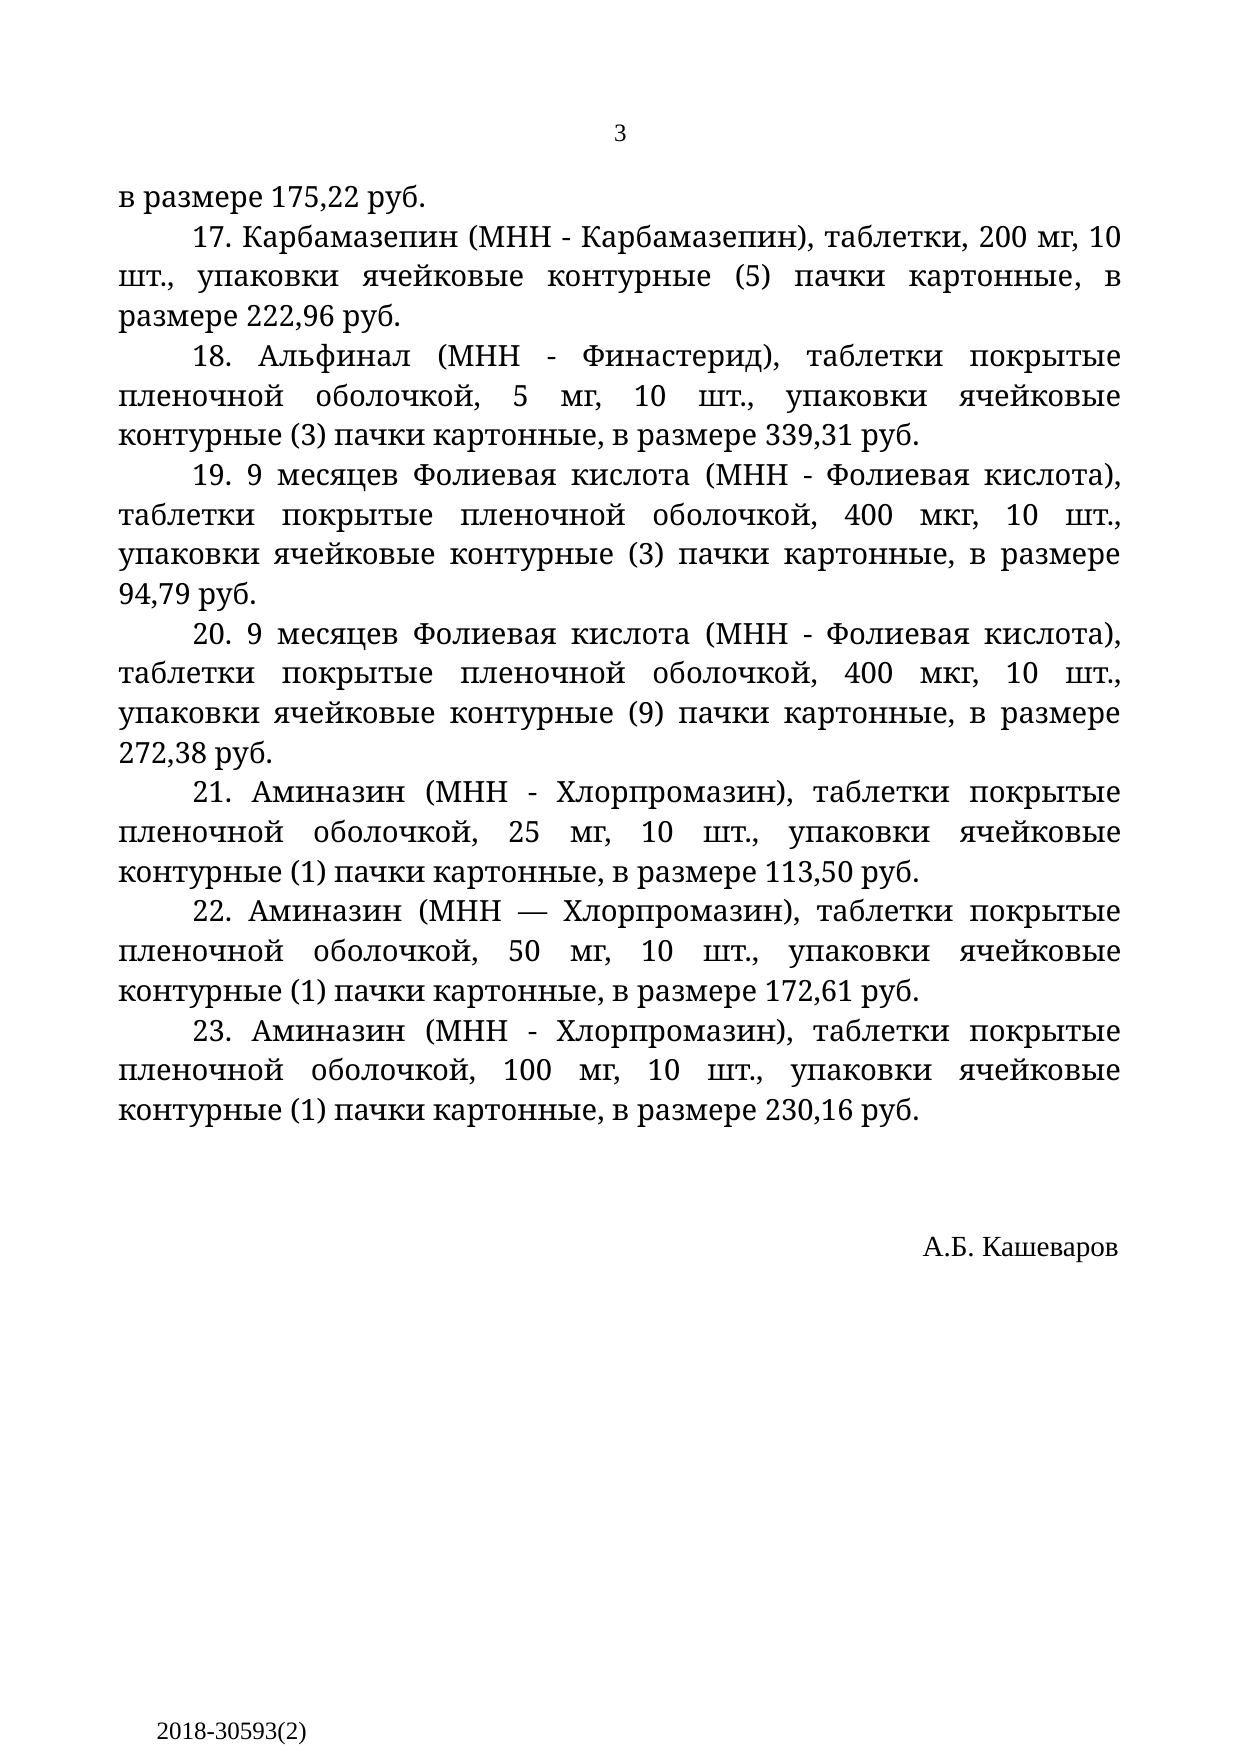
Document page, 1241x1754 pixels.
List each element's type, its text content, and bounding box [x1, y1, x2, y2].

text 20. 9 месяцев Фолиевая кислота (МНН - Фолиевая кислота), таблетки покрытые пленочной оболочкой, 400 мкг, 10 шт., упаковки ячейковые контурные (9) пачки картонные, в размере 272,38 руб. [118, 613, 1122, 772]
text А.Б. Кашеваров [118, 1229, 1122, 1263]
text 18. Альфинал (МНН - Финастерид), таблетки покрытые пленочной оболочкой, 5 мг, 10 шт., упаковки ячейковые контурные (3) пачки картонные, в размере 339,31 руб. [118, 335, 1122, 454]
text в размере 175,22 руб. [118, 176, 1122, 216]
text 23. Аминазин (МНН - Хлорпромазин), таблетки покрытые пленочной оболочкой, 100 мг, 10 шт., упаковки ячейковые контурные (1) пачки картонные, в размере 230,16 руб. [118, 1010, 1122, 1129]
text 22. Аминазин (МНН — Хлорпромазин), таблетки покрытые пленочной оболочкой, 50 мг, 10 шт., упаковки ячейковые контурные (1) пачки картонные, в размере 172,61 руб. [118, 891, 1122, 1010]
text 17. Карбамазепин (МНН - Карбамазепин), таблетки, 200 мг, 10 шт., упаковки ячейковые контурные (5) пачки картонные, в размере 222,96 руб. [118, 216, 1122, 335]
text 19. 9 месяцев Фолиевая кислота (МНН - Фолиевая кислота), таблетки покрытые пленочной оболочкой, 400 мкг, 10 шт., упаковки ячейковые контурные (3) пачки картонные, в размере 94,79 руб. [118, 454, 1122, 613]
text 21. Аминазин (МНН - Хлорпромазин), таблетки покрытые пленочной оболочкой, 25 мг, 10 шт., упаковки ячейковые контурные (1) пачки картонные, в размере 113,50 руб. [118, 772, 1122, 891]
